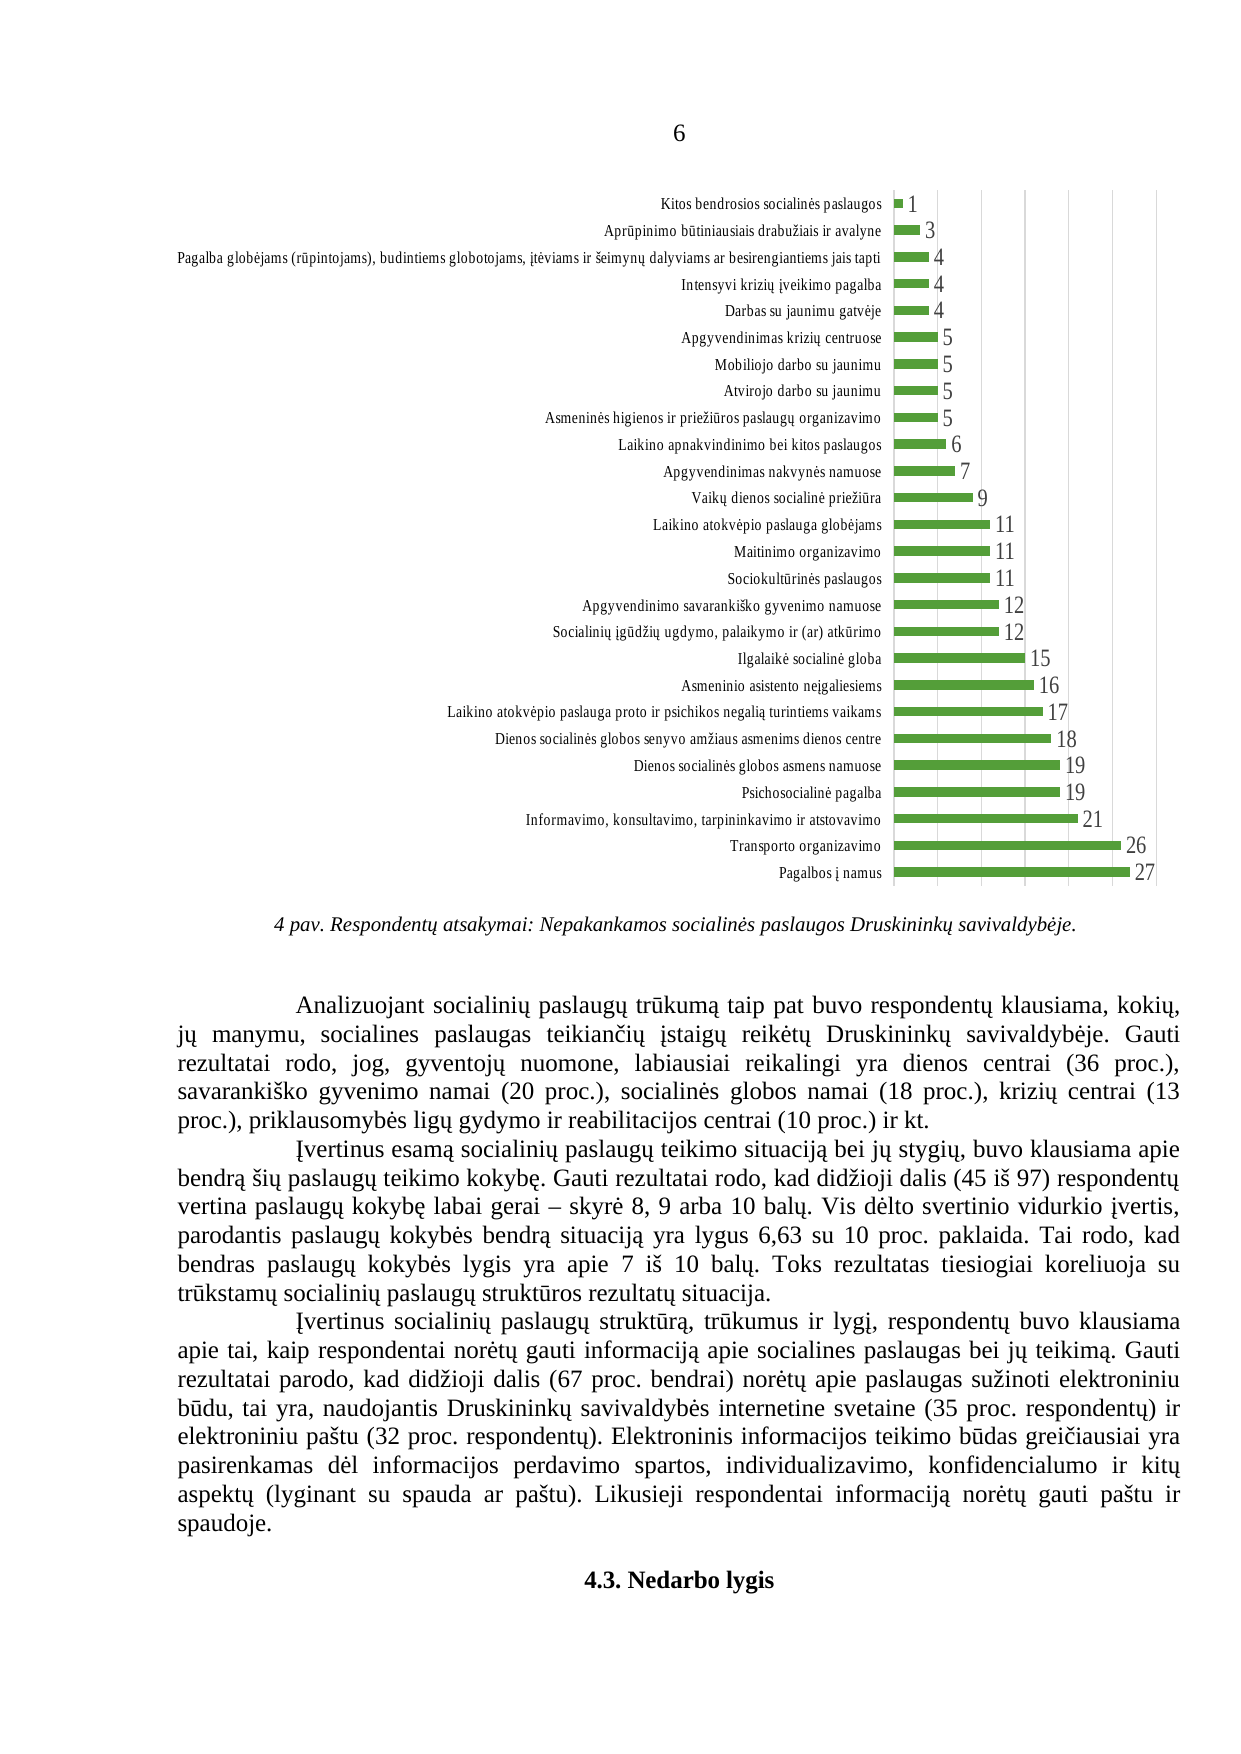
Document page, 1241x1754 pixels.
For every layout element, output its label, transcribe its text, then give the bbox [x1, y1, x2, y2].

text Įvertinus socialinių paslaugų struktūrą, trūkumus ir lygį, respondentų buvo klausiama apie tai, kaip respondentai norėtų gauti informaciją apie socialines paslaugas bei jų teikimą. Gauti rezultatai parodo, kad didžioji dalis (67 proc. bendrai) norėtų apie paslaugas sužinoti elektroniniu būdu, tai yra, naudojantis Druskininkų savivaldybės internetine svetaine (35 proc. respondentų) ir elektroniniu paštu (32 proc. respondentų). Elektroninis informacijos teikimo būdas greičiausiai yra pasirenkamas dėl informacijos perdavimo spartos, individualizavimo, konfidencialumo ir kitų aspektų (lyginant su spauda ar paštu). Likusieji respondentai informaciją norėtų gauti paštu ir spaudoje. [177, 1306, 1181, 1536]
text Analizuojant socialinių paslaugų trūkumą taip pat buvo respondentų klausiama, kokių, jų manymu, socialines paslaugas teikiančių įstaigų reikėtų Druskininkų savivaldybėje. Gauti rezultatai rodo, jog, gyventojų nuomone, labiausiai reikalingi yra dienos centrai (36 proc.), savarankiško gyvenimo namai (20 proc.), socialinės globos namai (18 proc.), krizių centrai (13 proc.), priklausomybės ligų gydymo ir reabilitacijos centrai (10 proc.) ir kt. [177, 990, 1181, 1134]
text 4 pav. Respondentų atsakymai: Nepakankamos socialinės paslaugos Druskininkų savivaldybėje. [177, 912, 1181, 936]
text Įvertinus esamą socialinių paslaugų teikimo situaciją bei jų stygių, buvo klausiama apie bendrą šių paslaugų teikimo kokybę. Gauti rezultatai rodo, kad didžioji dalis (45 iš 97) respondentų vertina paslaugų kokybę labai gerai – skyrė 8, 9 arba 10 balų. Vis dėlto svertinio vidurkio įvertis, parodantis paslaugų kokybės bendrą situaciją yra lygus 6,63 su 10 proc. paklaida. Tai rodo, kad bendras paslaugų kokybės lygis yra apie 7 iš 10 balų. Toks rezultatas tiesiogiai koreliuoja su trūkstamų socialinių paslaugų struktūros rezultatų situacija. [177, 1134, 1181, 1306]
text 4.3. Nedarbo lygis [177, 1565, 1181, 1594]
